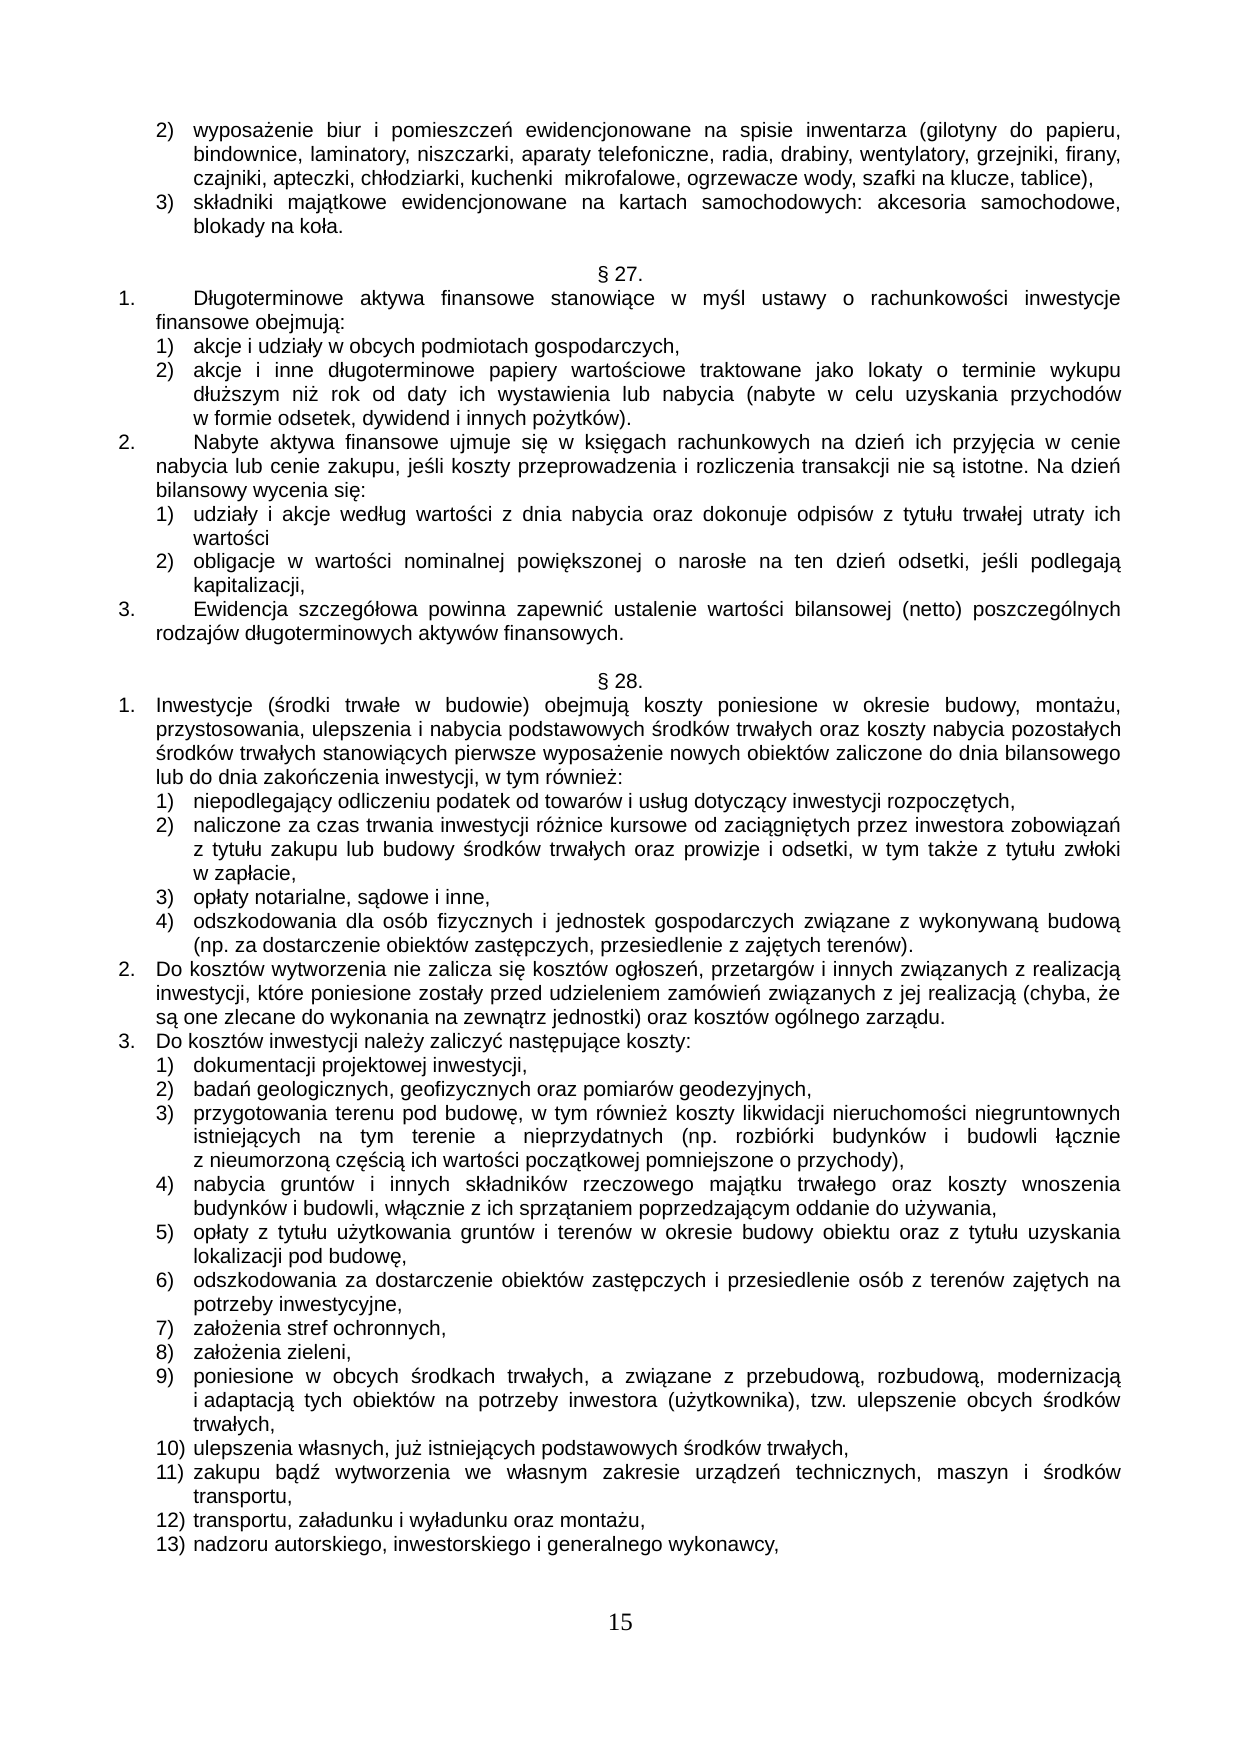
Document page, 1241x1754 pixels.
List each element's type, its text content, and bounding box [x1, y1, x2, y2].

list nabycia gruntów i innych składników rzeczowego majątku trwałego oraz koszty wnoszenia budynków i budowli, włącznie z ich sprzątaniem poprzedzającym oddanie do używania, [156, 1172, 1122, 1220]
list akcje i udziały w obcych podmiotach gospodarczych, [156, 334, 1122, 358]
text § 28. [118, 669, 1122, 693]
list opłaty notarialne, sądowe i inne, [156, 885, 1122, 909]
list odszkodowania dla osób fizycznych i jednostek gospodarczych związane z wykonywaną budową (np. za dostarczenie obiektów zastępczych, przesiedlenie z zajętych terenów). [156, 909, 1122, 957]
list Długoterminowe aktywa finansowe stanowiące w myśl ustawy o rachunkowości inwestycje finansowe obejmują: [118, 286, 1122, 334]
list Do kosztów inwestycji należy zaliczyć następujące koszty: [118, 1028, 1122, 1052]
list dokumentacji projektowej inwestycji, [156, 1052, 1122, 1076]
list odszkodowania za dostarczenie obiektów zastępczych i przesiedlenie osób z terenów zajętych na potrzeby inwestycyjne, [156, 1268, 1122, 1316]
list udziały i akcje według wartości z dnia nabycia oraz dokonuje odpisów z tytułu trwałej utraty ich wartości [156, 501, 1122, 549]
list wyposażenie biur i pomieszczeń ewidencjonowane na spisie inwentarza (gilotyny do papieru, bindownice, laminatory, niszczarki, aparaty telefoniczne, radia, drabiny, wentylatory, grzejniki, firany, czajniki, apteczki, chłodziarki, kuchenki mikrofalowe, ogrzewacze wody, szafki na klucze, tablice), [156, 118, 1122, 190]
list zakupu bądź wytworzenia we własnym zakresie urządzeń technicznych, maszyn i środków transportu, [156, 1460, 1122, 1508]
list akcje i inne długoterminowe papiery wartościowe traktowane jako lokaty o terminie wykupu dłuższym niż rok od daty ich wystawienia lub nabycia (nabyte w celu uzyskania przychodów w formie odsetek, dywidend i innych pożytków). [156, 358, 1122, 429]
list obligacje w wartości nominalnej powiększonej o narosłe na ten dzień odsetki, jeśli podlegają kapitalizacji, [156, 549, 1122, 597]
list Inwestycje (środki trwałe w budowie) obejmują koszty poniesione w okresie budowy, montażu, przystosowania, ulepszenia i nabycia podstawowych środków trwałych oraz koszty nabycia pozostałych środków trwałych stanowiących pierwsze wyposażenie nowych obiektów zaliczone do dnia bilansowego lub do dnia zakończenia inwestycji, w tym również: [118, 693, 1122, 789]
list transportu, załadunku i wyładunku oraz montażu, [156, 1508, 1122, 1532]
list Do kosztów wytworzenia nie zalicza się kosztów ogłoszeń, przetargów i innych związanych z realizacją inwestycji, które poniesione zostały przed udzieleniem zamówień związanych z jej realizacją (chyba, że są one zlecane do wykonania na zewnątrz jednostki) oraz kosztów ogólnego zarządu. [118, 957, 1122, 1028]
text § 27. [118, 262, 1122, 286]
list opłaty z tytułu użytkowania gruntów i terenów w okresie budowy obiektu oraz z tytułu uzyskania lokalizacji pod budowę, [156, 1220, 1122, 1268]
list założenia zieleni, [156, 1340, 1122, 1364]
list nadzoru autorskiego, inwestorskiego i generalnego wykonawcy, [156, 1532, 1122, 1556]
list składniki majątkowe ewidencjonowane na kartach samochodowych: akcesoria samochodowe, blokady na koła. [156, 190, 1122, 238]
list naliczone za czas trwania inwestycji różnice kursowe od zaciągniętych przez inwestora zobowiązań z tytułu zakupu lub budowy środków trwałych oraz prowizje i odsetki, w tym także z tytułu zwłoki w zapłacie, [156, 813, 1122, 885]
list poniesione w obcych środkach trwałych, a związane z przebudową, rozbudową, modernizacją i adaptacją tych obiektów na potrzeby inwestora (użytkownika), tzw. ulepszenie obcych środków trwałych, [156, 1364, 1122, 1436]
list przygotowania terenu pod budowę, w tym również koszty likwidacji nieruchomości niegruntownych istniejących na tym terenie a nieprzydatnych (np. rozbiórki budynków i budowli łącznie z nieumorzoną częścią ich wartości początkowej pomniejszone o przychody), [156, 1100, 1122, 1172]
list założenia stref ochronnych, [156, 1316, 1122, 1340]
list badań geologicznych, geofizycznych oraz pomiarów geodezyjnych, [156, 1076, 1122, 1100]
list Nabyte aktywa finansowe ujmuje się w księgach rachunkowych na dzień ich przyjęcia w cenie nabycia lub cenie zakupu, jeśli koszty przeprowadzenia i rozliczenia transakcji nie są istotne. Na dzień bilansowy wycenia się: [118, 429, 1122, 501]
list ulepszenia własnych, już istniejących podstawowych środków trwałych, [156, 1436, 1122, 1460]
list niepodlegający odliczeniu podatek od towarów i usług dotyczący inwestycji rozpoczętych, [156, 789, 1122, 813]
list Ewidencja szczegółowa powinna zapewnić ustalenie wartości bilansowej (netto) poszczególnych rodzajów długoterminowych aktywów finansowych. [118, 597, 1122, 645]
